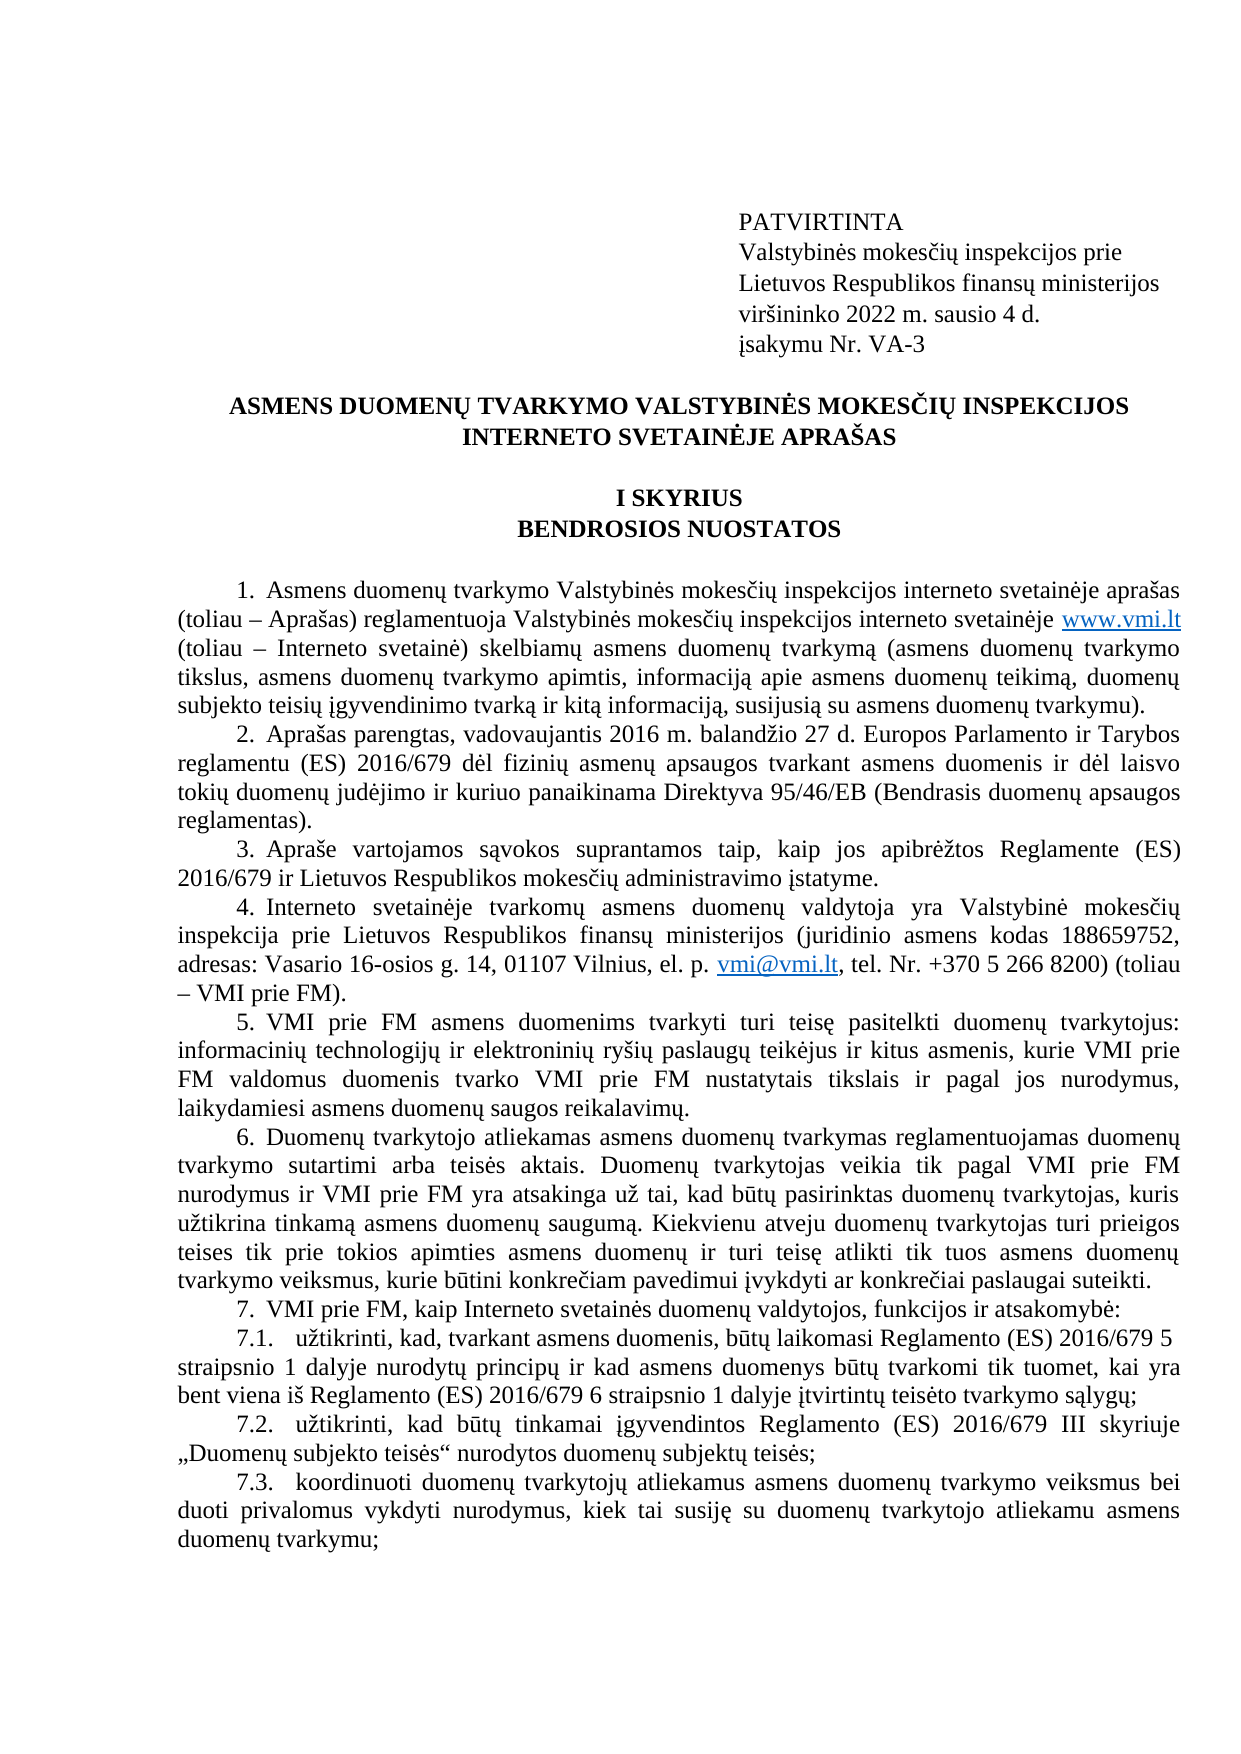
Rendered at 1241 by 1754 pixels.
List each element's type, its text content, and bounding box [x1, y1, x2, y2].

text BENDROSIOS NUOSTATOS [177, 514, 1181, 543]
text 4. Interneto svetainėje tvarkomų asmens duomenų valdytoja yra Valstybinė mokesčių inspekcija prie Lietuvos Respublikos finansų ministerijos (juridinio asmens kodas 188659752, adresas: Vasario 16-osios g. 14, 01107 Vilnius, el. p. vmi@vmi.lt, tel. Nr. +370 5 266 8200) (toliau – VMI prie FM). [177, 892, 1181, 1007]
text įsakymu Nr. VA-3 [738, 329, 1181, 358]
text Lietuvos Respublikos finansų ministerijos [177, 268, 1181, 297]
text 5. VMI prie FM asmens duomenims tvarkyti turi teisę pasitelkti duomenų tvarkytojus: informacinių technologijų ir elektroninių ryšių paslaugų teikėjus ir kitus asmenis, kurie VMI prie FM valdomus duomenis tvarko VMI prie FM nustatytais tikslais ir pagal jos nurodymus, laikydamiesi asmens duomenų saugos reikalavimų. [177, 1007, 1181, 1122]
text I SKYRIUS [177, 483, 1181, 512]
text 6. Duomenų tvarkytojo atliekamas asmens duomenų tvarkymas reglamentuojamas duomenų tvarkymo sutartimi arba teisės aktais. Duomenų tvarkytojas veikia tik pagal VMI prie FM nurodymus ir VMI prie FM yra atsakinga už tai, kad būtų pasirinktas duomenų tvarkytojas, kuris užtikrina tinkamą asmens duomenų saugumą. Kiekvienu atveju duomenų tvarkytojas turi prieigos teises tik prie tokios apimties asmens duomenų ir turi teisę atlikti tik tuos asmens duomenų tvarkymo veiksmus, kurie būtini konkrečiam pavedimui įvykdyti ar konkrečiai paslaugai suteikti. [177, 1122, 1181, 1294]
text 3. Apraše vartojamos sąvokos suprantamos taip, kaip jos apibrėžtos Reglamente (ES) 2016/679 ir Lietuvos Respublikos mokesčių administravimo įstatyme. [177, 834, 1181, 892]
text asmens duomenų tvarkymo Valstybinės mokesčių inspekcijos interneto svetainėje aprašas [177, 391, 1181, 451]
text 2. Aprašas parengtas, vadovaujantis 2016 m. balandžio 27 d. Europos Parlamento ir Tarybos reglamentu (ES) 2016/679 dėl fizinių asmenų apsaugos tvarkant asmens duomenis ir dėl laisvo tokių duomenų judėjimo ir kuriuo panaikinama Direktyva 95/46/EB (Bendrasis duomenų apsaugos reglamentas). [177, 719, 1181, 834]
text 7.1. užtikrinti, kad, tvarkant asmens duomenis, būtų laikomasi Reglamento (ES) 2016/679 5 straipsnio 1 dalyje nurodytų principų ir kad asmens duomenys būtų tvarkomi tik tuomet, kai yra bent viena iš Reglamento (ES) 2016/679 6 straipsnio 1 dalyje įtvirtintų teisėto tvarkymo sąlygų; [177, 1323, 1181, 1409]
text Valstybinės mokesčių inspekcijos prie [177, 237, 1181, 266]
text 7.3. koordinuoti duomenų tvarkytojų atliekamus asmens duomenų tvarkymo veiksmus bei duoti privalomus vykdyti nurodymus, kiek tai susiję su duomenų tvarkytojo atliekamu asmens duomenų tvarkymu; [177, 1467, 1181, 1553]
text 1. Asmens duomenų tvarkymo Valstybinės mokesčių inspekcijos interneto svetainėje aprašas (toliau – Aprašas) reglamentuoja Valstybinės mokesčių inspekcijos interneto svetainėje www.vmi.lt (toliau – Interneto svetainė) skelbiamų asmens duomenų tvarkymą (asmens duomenų tvarkymo tikslus, asmens duomenų tvarkymo apimtis, informaciją apie asmens duomenų teikimą, duomenų subjekto teisių įgyvendinimo tvarką ir kitą informaciją, susijusią su asmens duomenų tvarkymu). [177, 575, 1181, 719]
text PATVIRTINTA [177, 207, 1181, 235]
text 7.2. užtikrinti, kad būtų tinkamai įgyvendintos Reglamento (ES) 2016/679 III skyriuje „Duomenų subjekto teisės“ nurodytos duomenų subjektų teisės; [177, 1409, 1181, 1467]
text viršininko 2022 m. sausio 4 d. [738, 299, 1181, 328]
text 7. VMI prie FM, kaip Interneto svetainės duomenų valdytojos, funkcijos ir atsakomybė: [177, 1294, 1181, 1323]
